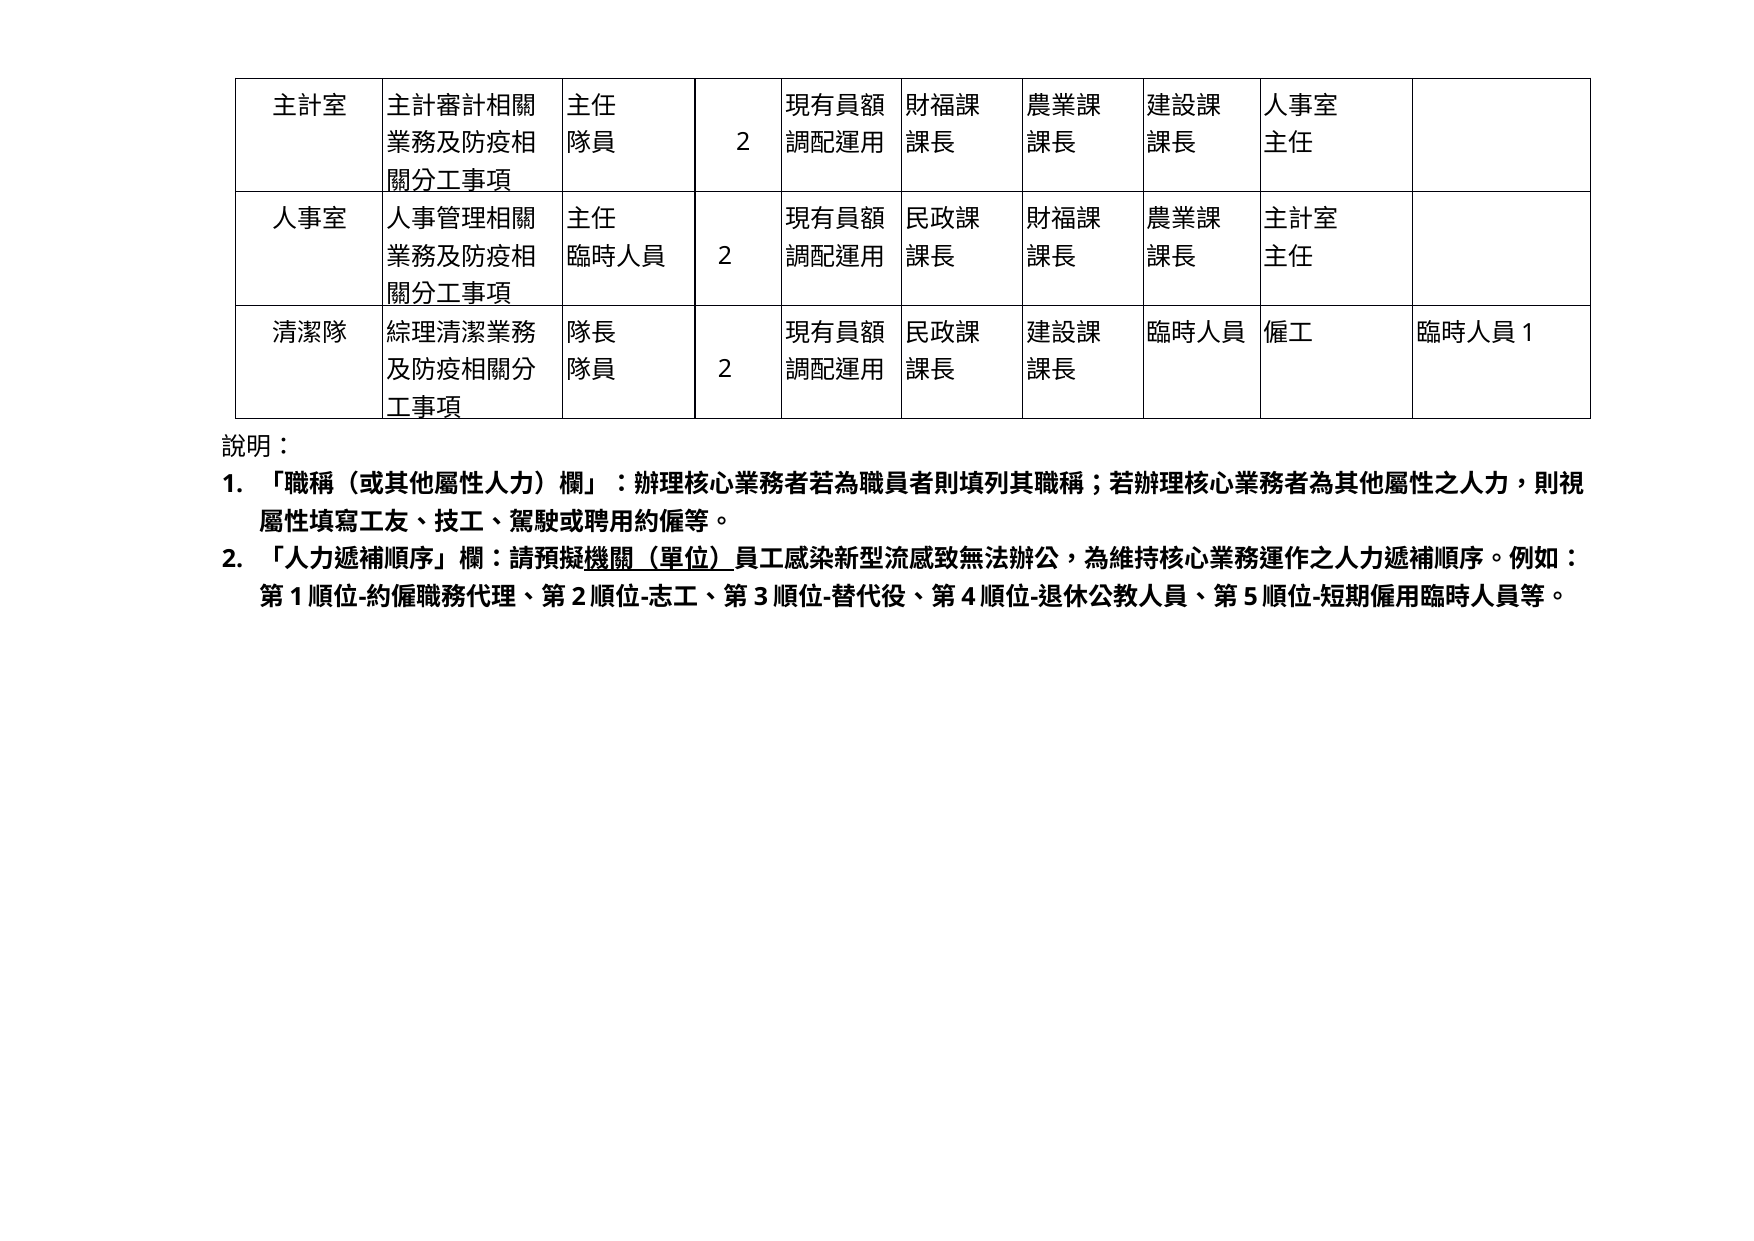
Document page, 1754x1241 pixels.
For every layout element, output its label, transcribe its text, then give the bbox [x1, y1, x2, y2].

table_cell 財福課 課長 [1023, 192, 1143, 304]
table_cell 2 [696, 79, 781, 191]
table_cell 建設課 課長 [1023, 306, 1143, 418]
table_cell 隊長 隊員 [563, 306, 694, 418]
table_cell 主計室 主任 [1261, 192, 1412, 304]
table_cell 人事室 [236, 192, 382, 304]
table_cell [1413, 79, 1590, 191]
list 「職稱（或其他屬性人力）欄」：辦理核心業務者若為職員者則填列其職稱；若辦理核心業務者為其他屬性之人力，則視屬性填寫工友、技工、駕駛或聘用約僱等。 [222, 457, 1604, 532]
table_cell 建設課 課長 [1144, 79, 1260, 191]
table_cell 主任 臨時人員 [563, 192, 694, 304]
table_cell 農業課 課長 [1144, 192, 1260, 304]
table_cell 民政課 課長 [902, 192, 1022, 304]
table_cell 主計室 [236, 79, 382, 191]
table_cell 2 [696, 306, 781, 418]
table_cell 清潔隊 [236, 306, 382, 418]
table_cell 主計審計相關業務及防疫相關分工事項 [383, 79, 562, 191]
list 「人力遞補順序」欄：請預擬機關（單位）員工感染新型流感致無法辦公，為維持核心業務運作之人力遞補順序。例如：第1順位-約僱職務代理、第2順位-志工、第3順位-替代役、第4順位-退休公教人員、第5順位-短期僱用臨時人員等。 [222, 532, 1604, 607]
table_cell 主任 隊員 [563, 79, 694, 191]
table_cell [1413, 192, 1590, 304]
table_cell 人事管理相關業務及防疫相關分工事項 [383, 192, 562, 304]
table_cell 農業課 課長 [1023, 79, 1143, 191]
table_cell 現有員額調配運用 [782, 306, 901, 418]
table_cell 現有員額調配運用 [782, 79, 901, 191]
table_cell 人事室 主任 [1261, 79, 1412, 191]
table_cell 民政課 課長 [902, 306, 1022, 418]
text 說明： [222, 419, 1604, 457]
table_cell 僱工 [1261, 306, 1412, 418]
table_cell 臨時人員1 [1413, 306, 1590, 418]
table_cell 臨時人員 [1144, 306, 1260, 418]
table_cell 現有員額調配運用 [782, 192, 901, 304]
table_cell 財福課 課長 [902, 79, 1022, 191]
table_cell 綜理清潔業務及防疫相關分工事項 [383, 306, 562, 418]
table_cell 2 [696, 192, 781, 304]
